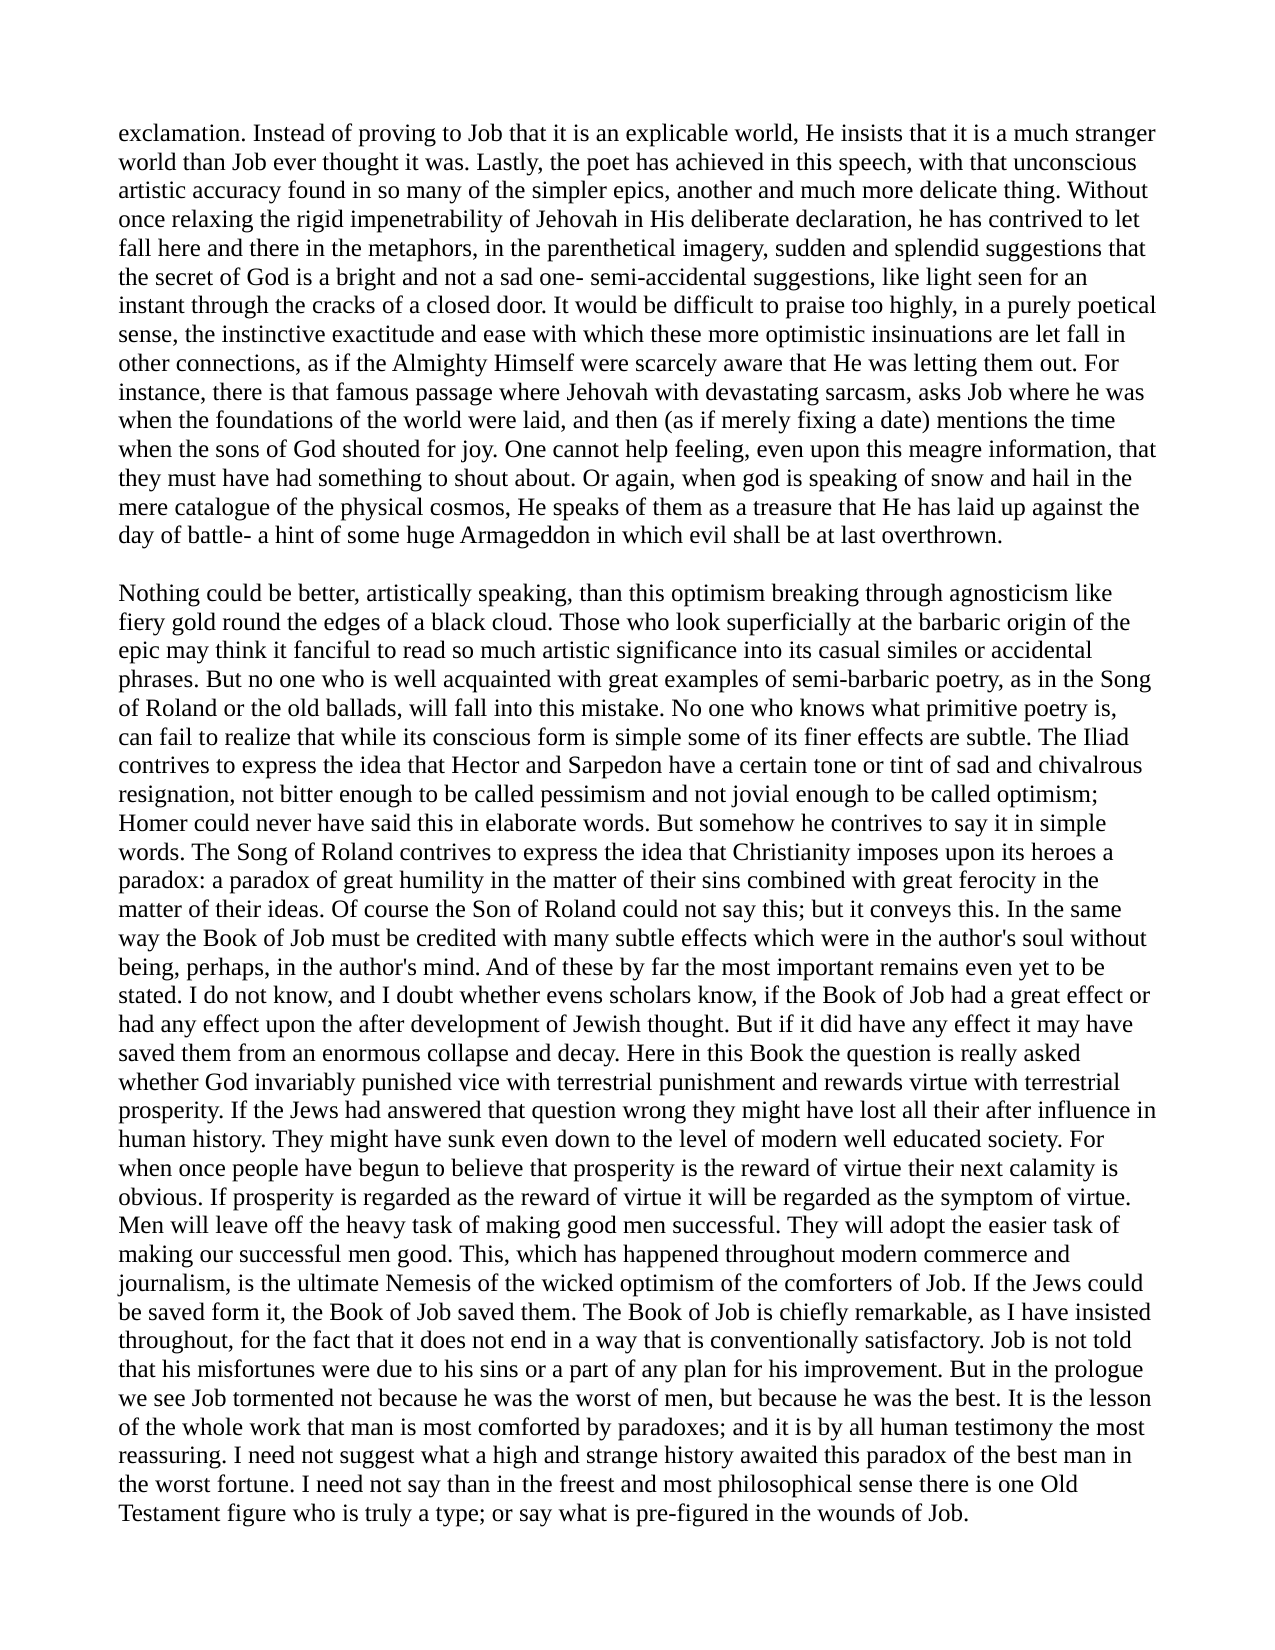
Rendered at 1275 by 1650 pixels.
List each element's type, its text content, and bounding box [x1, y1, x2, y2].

text exclamation. Instead of proving to Job that it is an explicable world, He insists that it is a much stranger world than Job ever thought it was. Lastly, the poet has achieved in this speech, with that unconscious artistic accuracy found in so many of the simpler epics, another and much more delicate thing. Without once relaxing the rigid impenetrability of Jehovah in His deliberate declaration, he has contrived to let fall here and there in the metaphors, in the parenthetical imagery, sudden and splendid suggestions that the secret of God is a bright and not a sad one- semi-accidental suggestions, like light seen for an instant through the cracks of a closed door. It would be difficult to praise too highly, in a purely poetical sense, the instinctive exactitude and ease with which these more optimistic insinuations are let fall in other connections, as if the Almighty Himself were scarcely aware that He was letting them out. For instance, there is that famous passage where Jehovah with devastating sarcasm, asks Job where he was when the foundations of the world were laid, and then (as if merely fixing a date) mentions the time when the sons of God shouted for joy. One cannot help feeling, even upon this meagre information, that they must have had something to shout about. Or again, when god is speaking of snow and hail in the mere catalogue of the physical cosmos, He speaks of them as a treasure that He has laid up against the day of battle- a hint of some huge Armageddon in which evil shall be at last overthrown. [118, 118, 1157, 549]
text Nothing could be better, artistically speaking, than this optimism breaking through agnosticism like fiery gold round the edges of a black cloud. Those who look superficially at the barbaric origin of the epic may think it fanciful to read so much artistic significance into its casual similes or accidental phrases. But no one who is well acquainted with great examples of semi-barbaric poetry, as in the Song of Roland or the old ballads, will fall into this mistake. No one who knows what primitive poetry is, can fail to realize that while its conscious form is simple some of its finer effects are subtle. The Iliad contrives to express the idea that Hector and Sarpedon have a certain tone or tint of sad and chivalrous resignation, not bitter enough to be called pessimism and not jovial enough to be called optimism; Homer could never have said this in elaborate words. But somehow he contrives to say it in simple words. The Song of Roland contrives to express the idea that Christianity imposes upon its heroes a paradox: a paradox of great humility in the matter of their sins combined with great ferocity in the matter of their ideas. Of course the Son of Roland could not say this; but it conveys this. In the same way the Book of Job must be credited with many subtle effects which were in the author's soul without being, perhaps, in the author's mind. And of these by far the most important remains even yet to be stated. I do not know, and I doubt whether evens scholars know, if the Book of Job had a great effect or had any effect upon the after development of Jewish thought. But if it did have any effect it may have saved them from an enormous collapse and decay. Here in this Book the question is really asked whether God invariably punished vice with terrestrial punishment and rewards virtue with terrestrial prosperity. If the Jews had answered that question wrong they might have lost all their after influence in human history. They might have sunk even down to the level of modern well educated society. For when once people have begun to believe that prosperity is the reward of virtue their next calamity is obvious. If prosperity is regarded as the reward of virtue it will be regarded as the symptom of virtue. Men will leave off the heavy task of making good men successful. They will adopt the easier task of making our successful men good. This, which has happened throughout modern commerce and journalism, is the ultimate Nemesis of the wicked optimism of the comforters of Job. If the Jews could be saved form it, the Book of Job saved them. The Book of Job is chiefly remarkable, as I have insisted throughout, for the fact that it does not end in a way that is conventionally satisfactory. Job is not told that his misfortunes were due to his sins or a part of any plan for his improvement. But in the prologue we see Job tormented not because he was the worst of men, but because he was the best. It is the lesson of the whole work that man is most comforted by paradoxes; and it is by all human testimony the most reassuring. I need not suggest what a high and strange history awaited this paradox of the best man in the worst fortune. I need not say than in the freest and most philosophical sense there is one Old Testament figure who is truly a type; or say what is pre-figured in the wounds of Job. [118, 578, 1157, 1527]
